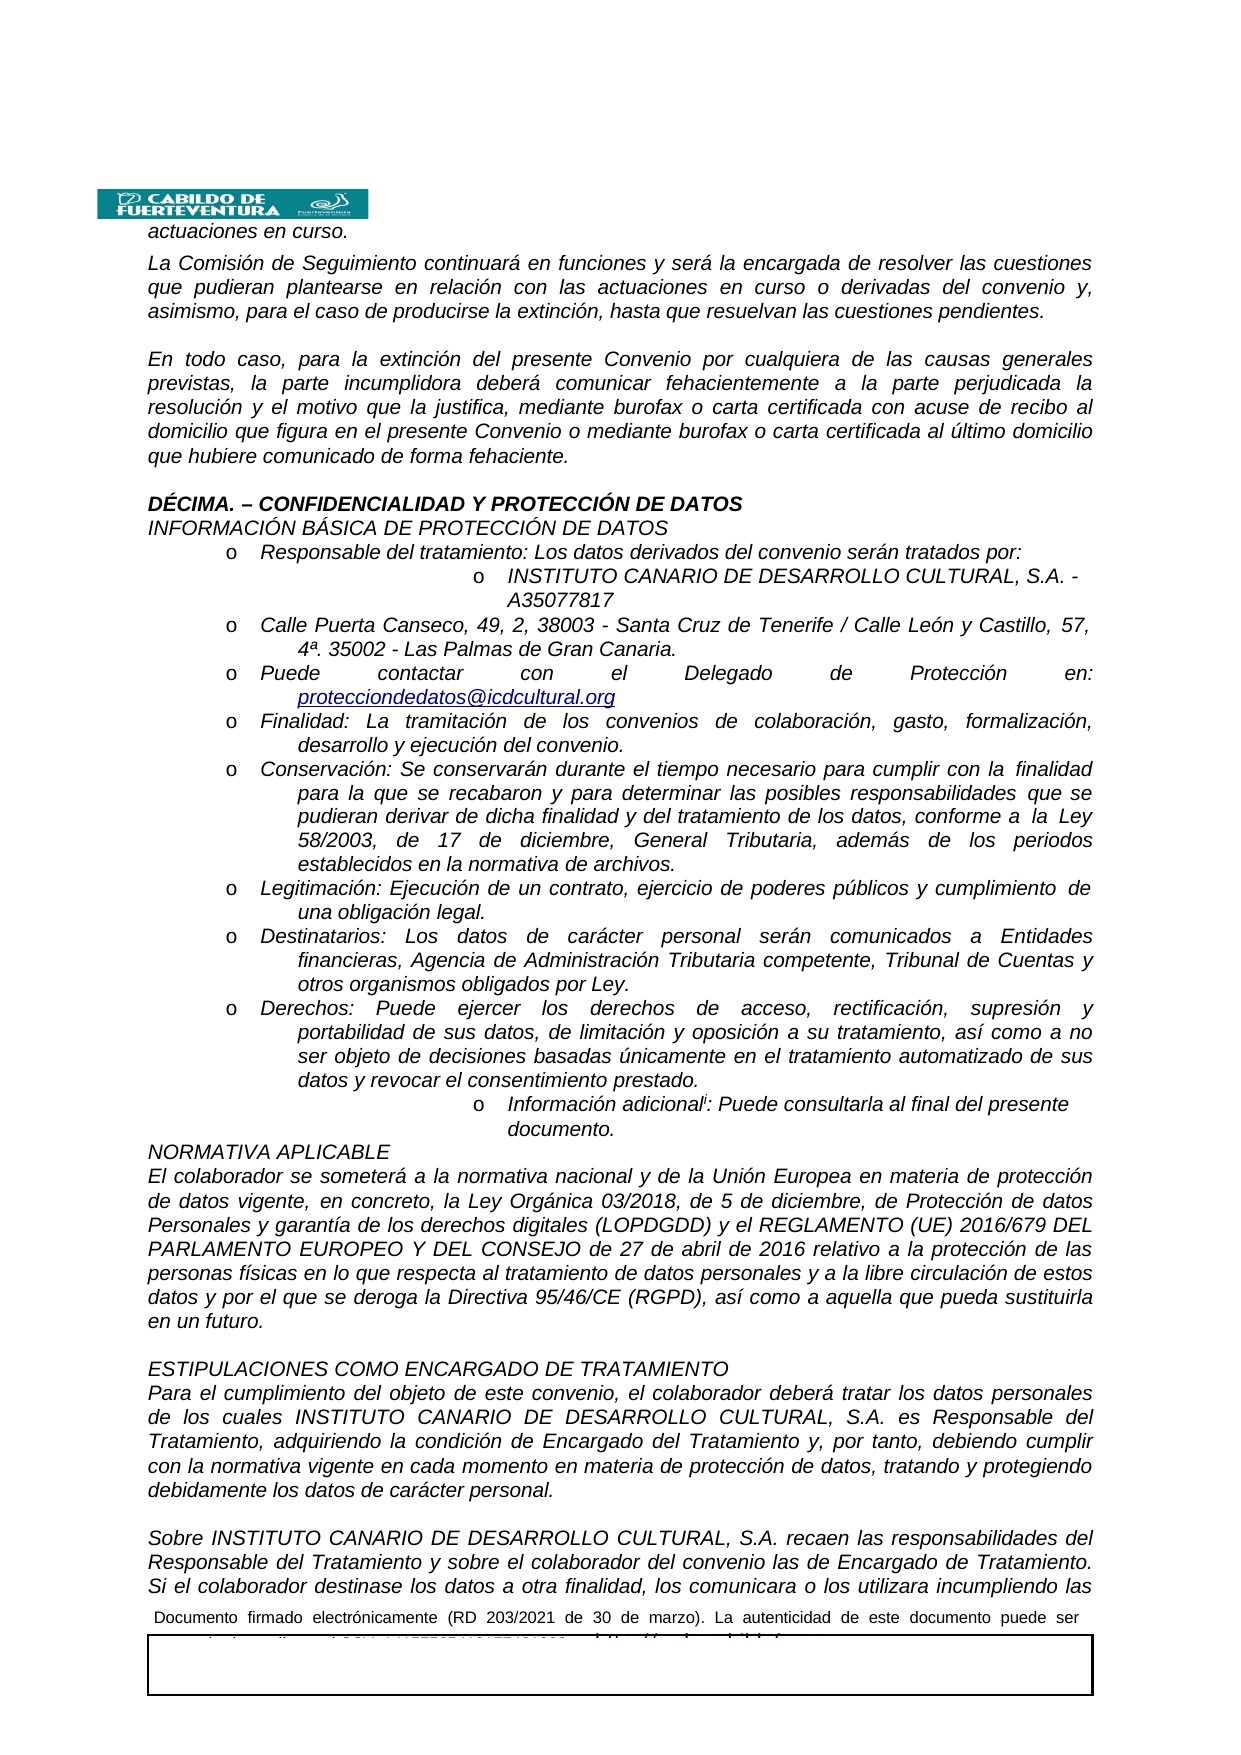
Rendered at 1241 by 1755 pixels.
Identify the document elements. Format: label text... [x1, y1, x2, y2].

subtitle DÉCIMA. – CONFIDENCIALIDAD Y PROTECCIÓN DE DATOS [148, 491, 1107, 515]
text Sobre INSTITUTO CANARIO DE DESARROLLO CULTURAL, S.A. recaen las responsabilidades del Responsable del Tratamiento y sobre el colaborador del convenio las de Encargado de Tratamiento. Si el colaborador destinase los datos a otra finalidad, los comunicara o los utilizara incumpliendo las [148, 1526, 1093, 1598]
text NORMATIVA APLICABLE [148, 1141, 1107, 1164]
list Destinatarios: Los datos de carácter personal serán comunicados a Entidades financieras, Agencia de Administración Tributaria competente, Tribunal de Cuentas y otros organismos obligados por Ley. [225, 924, 1093, 996]
list Legitimación: Ejecución de un contrato, ejercicio de poderes públicos y cumplimiento de una obligación legal. [225, 877, 1093, 924]
text El colaborador se someterá a la normativa nacional y de la Unión Europea en materia de protección de datos vigente, en concreto, la Ley Orgánica 03/2018, de 5 de diciembre, de Protección de datos Personales y garantía de los derechos digitales (LOPDGDD) y el REGLAMENTO (UE) 2016/679 DEL PARLAMENTO EUROPEO Y DEL CONSEJO de 27 de abril de 2016 relativo a la protección de las personas físicas en lo que respecta al tratamiento de datos personales y a la libre circulación de estos datos y por el que se deroga la Directiva 95/46/CE (RGPD), así como a aquella que pueda sustituirla en un futuro. [148, 1164, 1093, 1333]
list Puede contactar con el Delegado de Protección en: protecciondedatos@icdcultural.org [225, 661, 1093, 709]
text ESTIPULACIONES COMO ENCARGADO DE TRATAMIENTO [148, 1357, 1107, 1381]
picture [97, 189, 369, 219]
list INSTITUTO CANARIO DE DESARROLLO CULTURAL, S.A. - A35077817 [472, 564, 1107, 612]
text INFORMACIÓN BÁSICA DE PROTECCIÓN DE DATOS [148, 515, 1107, 539]
text La Comisión de Seguimiento continuará en funciones y será la encargada de resolver las cuestiones que pudieran plantearse en relación con las actuaciones en curso o derivadas del convenio y, asimismo, para el caso de producirse la extinción, hasta que resuelvan las cuestiones pendientes. [148, 251, 1093, 323]
list Conservación: Se conservarán durante el tiempo necesario para cumplir con la finalidad para la que se recabaron y para determinar las posibles responsabilidades que se pudieran derivar de dicha finalidad y del tratamiento de los datos, conforme a la Ley 58/2003, de 17 de diciembre, General Tributaria, además de los periodos establecidos en la normativa de archivos. [225, 757, 1093, 877]
text actuaciones en curso. [148, 219, 1093, 243]
list Calle Puerta Canseco, 49, 2, 38003 - Santa Cruz de Tenerife / Calle León y Castillo, 57, 4ª. 35002 - Las Palmas de Gran Canaria. [225, 612, 1093, 660]
text Para el cumplimiento del objeto de este convenio, el colaborador deberá tratar los datos personales de los cuales INSTITUTO CANARIO DE DESARROLLO CULTURAL, S.A. es Responsable del Tratamiento, adquiriendo la condición de Encargado del Tratamiento y, por tanto, debiendo cumplir con la normativa vigente en cada momento en materia de protección de datos, tratando y protegiendo debidamente los datos de carácter personal. [148, 1381, 1093, 1502]
list Información adicionali: Puede consultarla al final del presente documento. [472, 1092, 1107, 1141]
list Derechos: Puede ejercer los derechos de acceso, rectificación, supresión y portabilidad de sus datos, de limitación y oposición a su tratamiento, así como a no ser objeto de decisiones basadas únicamente en el tratamiento automatizado de sus datos y revocar el consentimiento prestado. [225, 996, 1093, 1092]
list Responsable del tratamiento: Los datos derivados del convenio serán tratados por: [225, 539, 1107, 564]
text En todo caso, para la extinción del presente Convenio por cualquiera de las causas generales previstas, la parte incumplidora deberá comunicar fehacientemente a la parte perjudicada la resolución y el motivo que la justifica, mediante burofax o carta certificada con acuse de recibo al domicilio que figura en el presente Convenio o mediante burofax o carta certificada al último domicilio que hubiere comunicado de forma fehaciente. [148, 347, 1093, 467]
list Finalidad: La tramitación de los convenios de colaboración, gasto, formalización, desarrollo y ejecución del convenio. [225, 709, 1093, 757]
